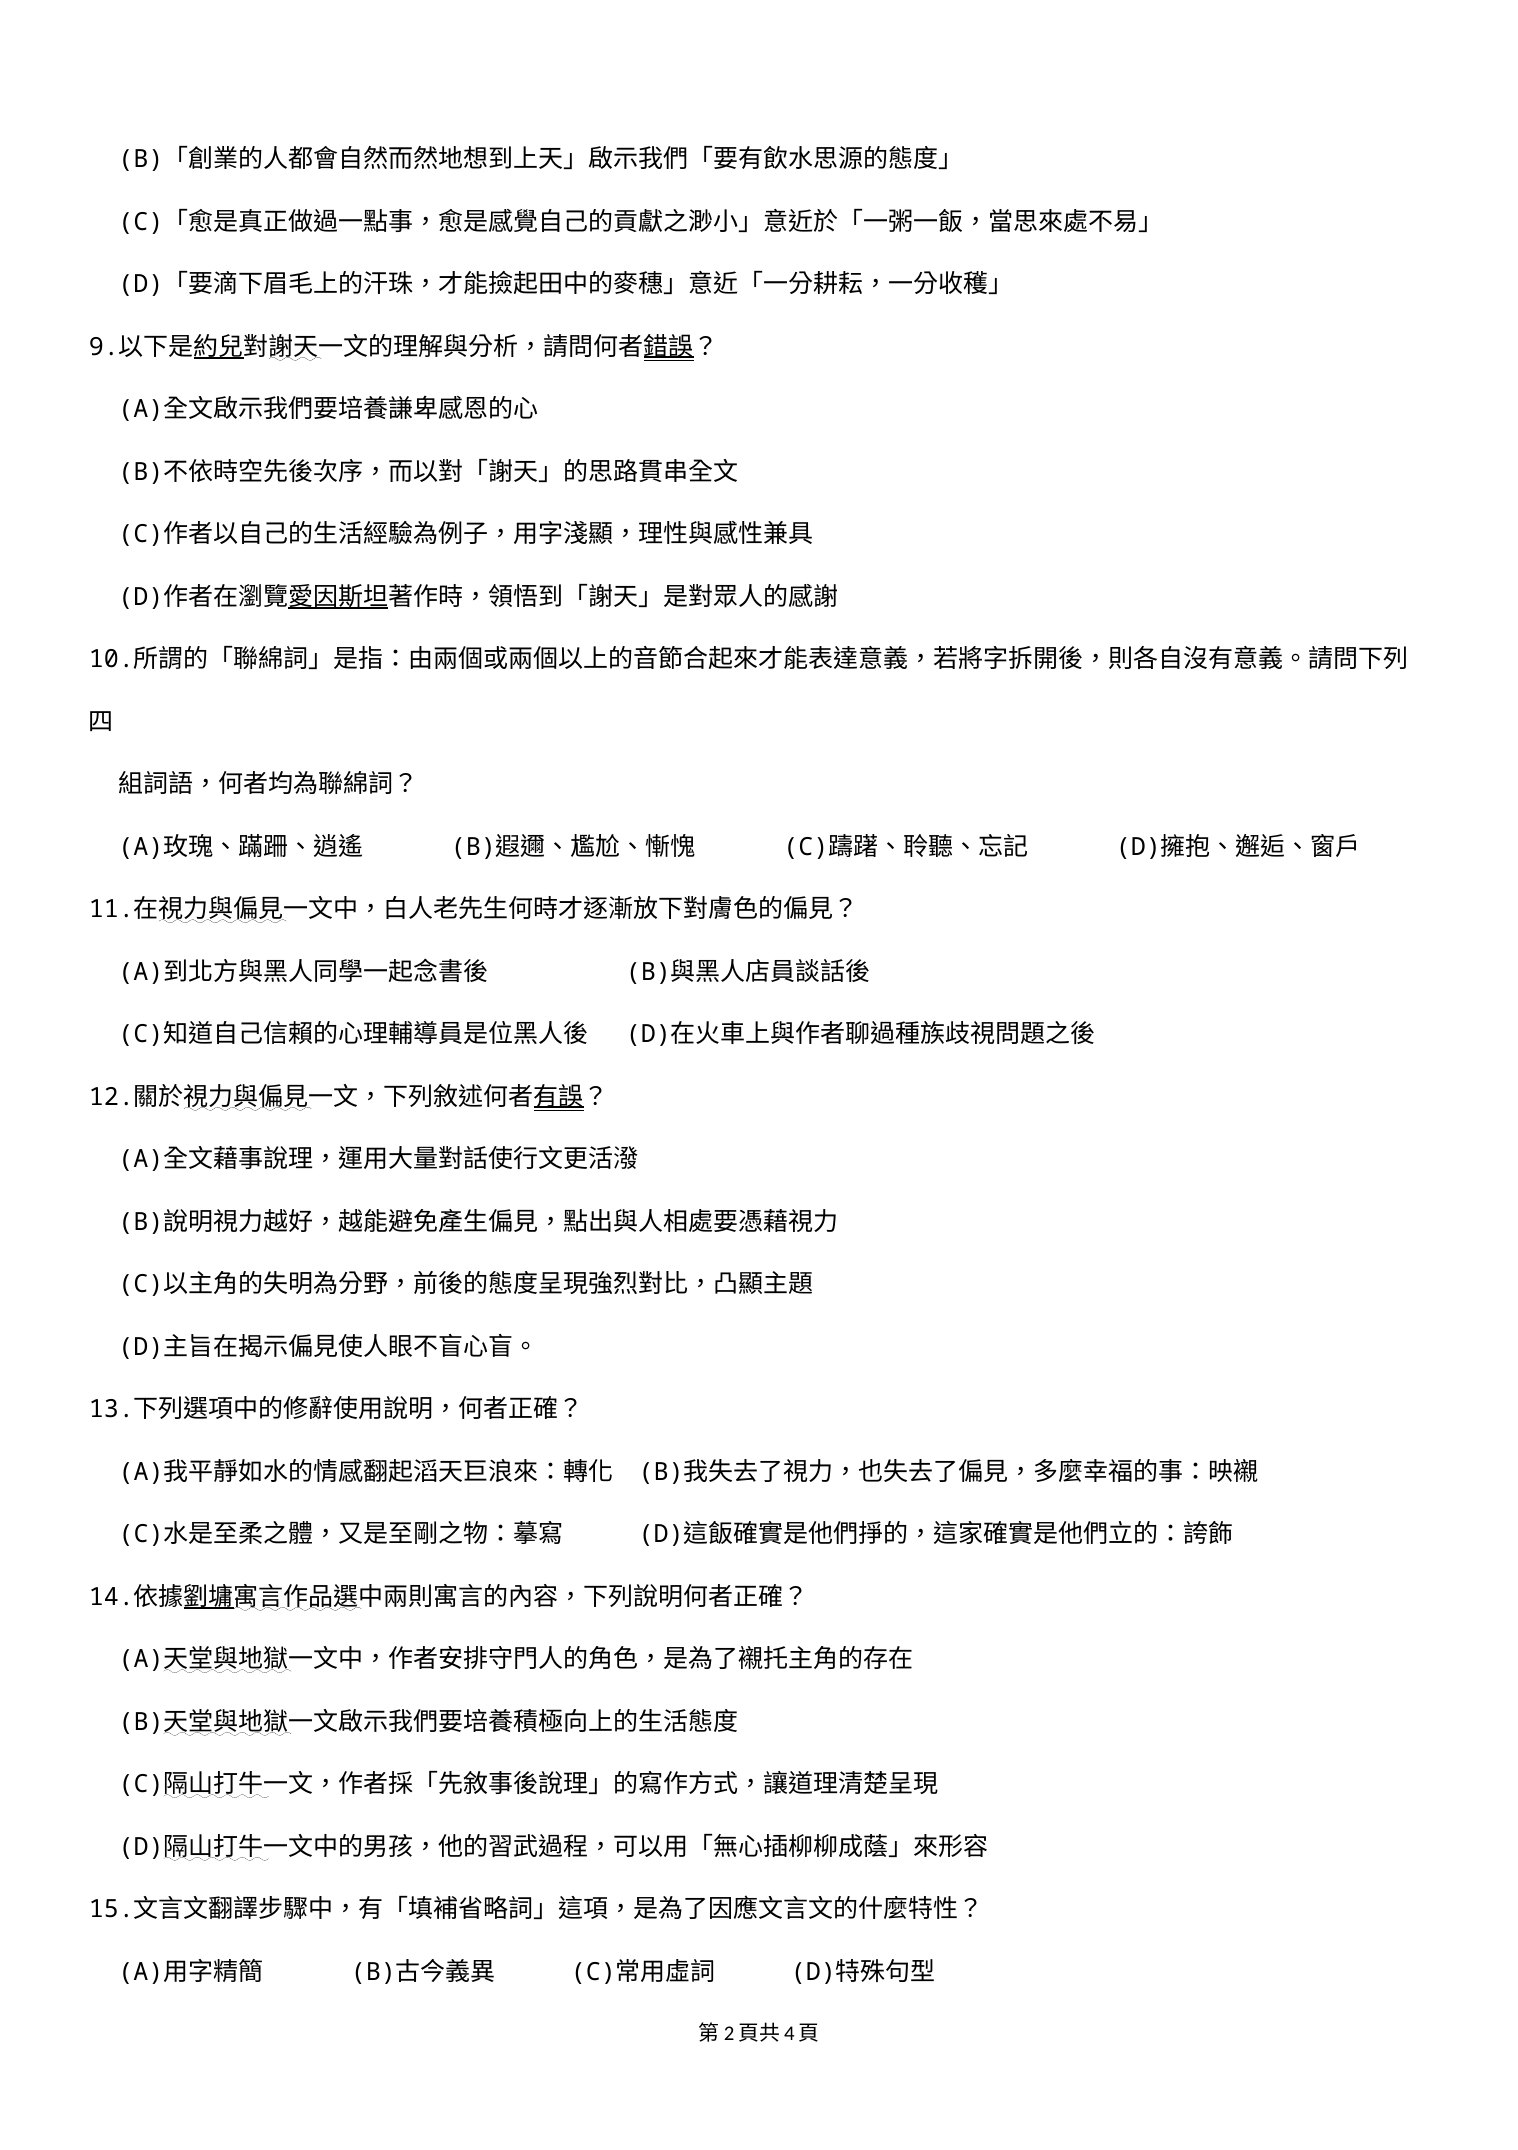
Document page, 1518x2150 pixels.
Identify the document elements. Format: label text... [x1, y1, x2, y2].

text (A)全文啟示我們要培養謙卑感恩的心 [118, 365, 1429, 427]
text (A)到北方與黑人同學一起念書後 (B)與黑人店員談話後 [118, 927, 1429, 990]
text (C)隔山打牛一文，作者採「先敘事後說理」的寫作方式，讓道理清楚呈現 [118, 1740, 1429, 1802]
text 11.在視力與偏見一文中，白人老先生何時才逐漸放下對膚色的偏見？ [89, 865, 1429, 927]
text (B)不依時空先後次序，而以對「謝天」的思路貫串全文 [118, 427, 1429, 490]
text (A)天堂與地獄一文中，作者安排守門人的角色，是為了襯托主角的存在 [118, 1615, 1429, 1677]
text (B)天堂與地獄一文啟示我們要培養積極向上的生活態度 [118, 1677, 1429, 1740]
text 13.下列選項中的修辭使用說明，何者正確？ [89, 1365, 1429, 1427]
text (B)「創業的人都會自然而然地想到上天」啟示我們「要有飲水思源的態度」 [118, 115, 1429, 177]
text (A)我平靜如水的情感翻起滔天巨浪來：轉化 (B)我失去了視力，也失去了偏見，多麼幸福的事：映襯 [118, 1427, 1429, 1490]
text (C)水是至柔之體，又是至剛之物：摹寫 (D)這飯確實是他們掙的，這家確實是他們立的：誇飾 [118, 1490, 1429, 1552]
text 14.依據劉墉寓言作品選中兩則寓言的內容，下列說明何者正確？ [89, 1552, 1429, 1615]
text 9.以下是約兒對謝天一文的理解與分析，請問何者錯誤？ [89, 302, 1429, 365]
text (A)用字精簡 (B)古今義異 (C)常用虛詞 (D)特殊句型 [118, 1927, 1429, 1990]
text 10.所謂的「聯綿詞」是指：由兩個或兩個以上的音節合起來才能表達意義，若將字拆開後，則各自沒有意義。請問下列四 [89, 615, 1429, 740]
text (D)作者在瀏覽愛因斯坦著作時，領悟到「謝天」是對眾人的感謝 [118, 552, 1429, 615]
text (A)全文藉事說理，運用大量對話使行文更活潑 [118, 1115, 1429, 1177]
text (D)隔山打牛一文中的男孩，他的習武過程，可以用「無心插柳柳成蔭」來形容 [118, 1802, 1429, 1865]
text (C)以主角的失明為分野，前後的態度呈現強烈對比，凸顯主題 [118, 1240, 1429, 1302]
text (C)「愈是真正做過一點事，愈是感覺自己的貢獻之渺小」意近於「一粥一飯，當思來處不易」 [118, 177, 1429, 240]
text 組詞語，何者均為聯綿詞？ [118, 740, 1429, 802]
text (D)「要滴下眉毛上的汗珠，才能撿起田中的麥穗」意近「一分耕耘，一分收穫」 [118, 240, 1429, 302]
text (B)說明視力越好，越能避免產生偏見，點出與人相處要憑藉視力 [118, 1177, 1429, 1240]
text 15.文言文翻譯步驟中，有「填補省略詞」這項，是為了因應文言文的什麼特性？ [89, 1865, 1429, 1927]
text (C)知道自己信賴的心理輔導員是位黑人後 (D)在火車上與作者聊過種族歧視問題之後 [118, 990, 1429, 1052]
text 12.關於視力與偏見一文，下列敘述何者有誤？ [89, 1052, 1429, 1115]
text (C)作者以自己的生活經驗為例子，用字淺顯，理性與感性兼具 [118, 490, 1429, 552]
text (A)玫瑰、蹣跚、逍遙 (B)遐邇、尷尬、慚愧 (C)躊躇、聆聽、忘記 (D)擁抱、邂逅、窗戶 [118, 802, 1429, 865]
text (D)主旨在揭示偏見使人眼不盲心盲。 [118, 1302, 1429, 1365]
